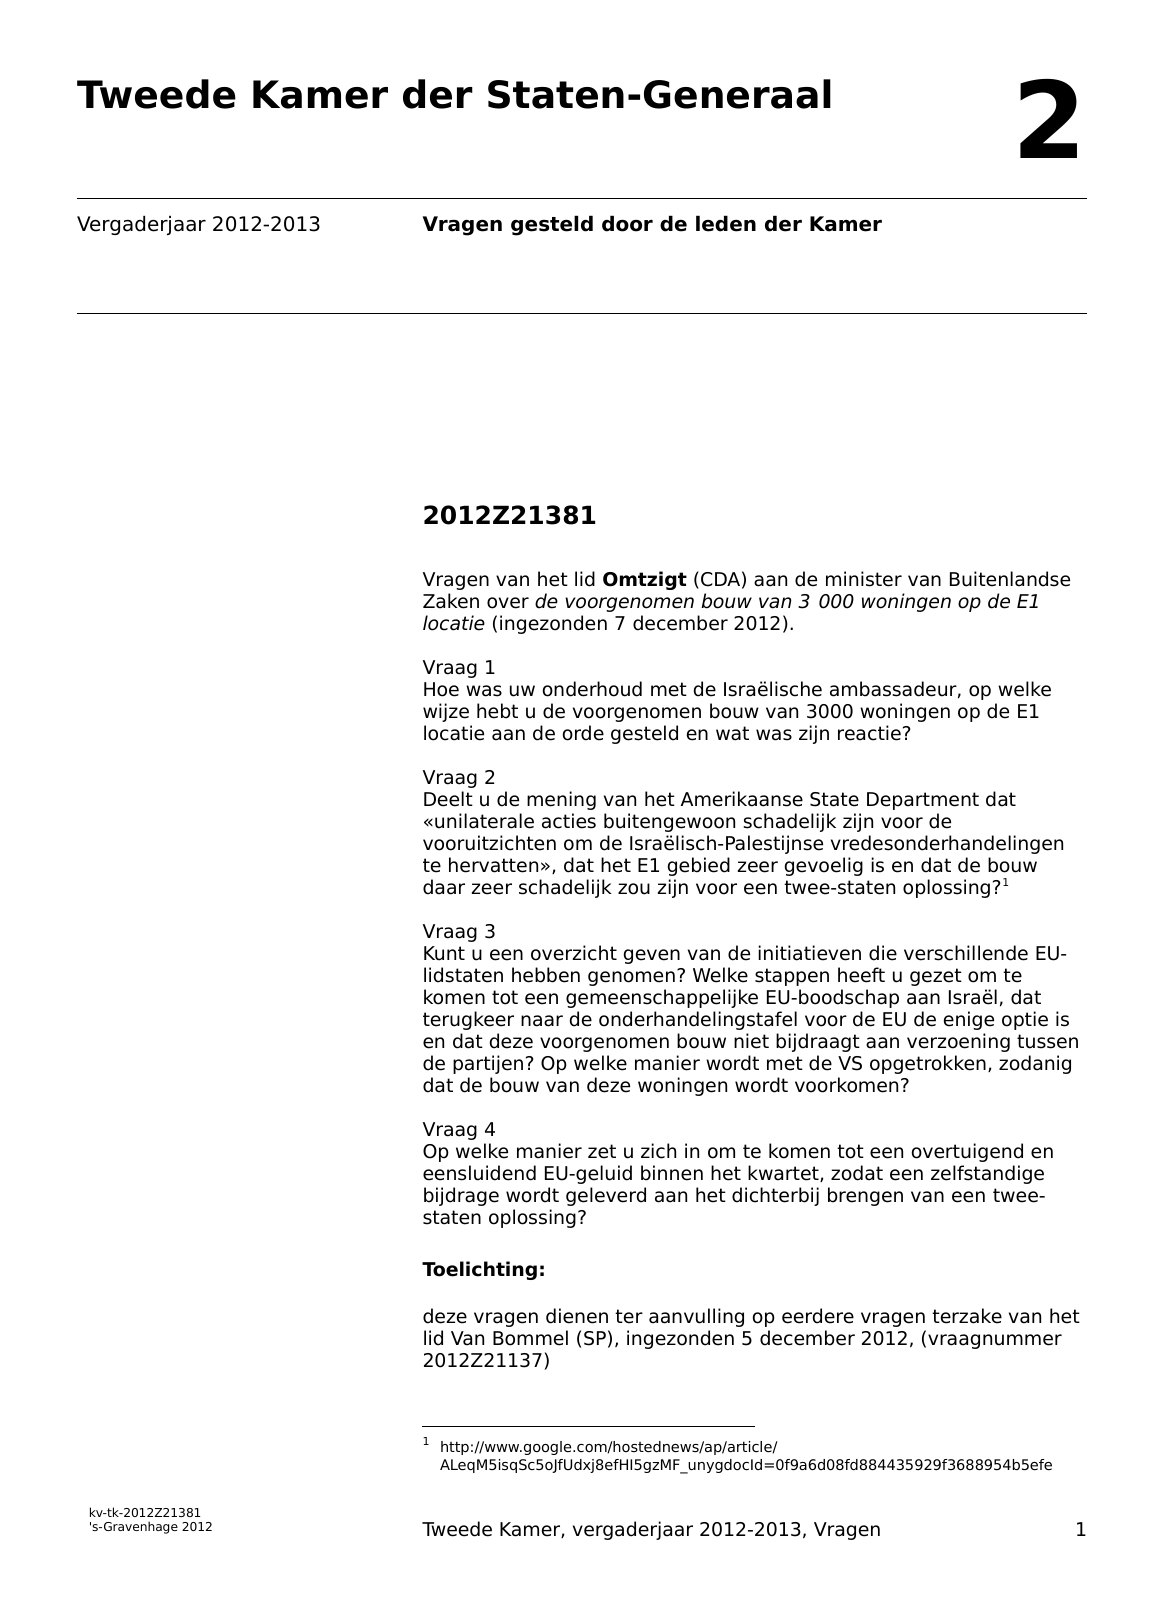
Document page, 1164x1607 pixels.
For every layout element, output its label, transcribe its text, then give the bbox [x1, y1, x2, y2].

text kv-tk-2012Z21381 [88, 1506, 323, 1520]
text deze vragen dienen ter aanvulling op eerdere vragen terzake van het lid Van Bommel (SP), ingezonden 5 december 2012, (vraagnummer 2012Z21137) [422, 1306, 1087, 1372]
table_cell Vergaderjaar 2012-2013 [77, 199, 422, 313]
text Vraag 2 [422, 767, 1087, 789]
text Vraag 1 [422, 657, 1087, 679]
text Vragen van het lid Omtzigt (CDA) aan de minister van Buitenlandse Zaken over de voorgenomen bouw van 3 000 woningen op de E1 locatie (ingezonden 7 december 2012). [422, 569, 1087, 635]
text Hoe was uw onderhoud met de Israëlische ambassadeur, op welke wijze hebt u de voorgenomen bouw van 3000 woningen op de E1 locatie aan de orde gesteld en wat was zijn reactie? [422, 679, 1087, 745]
text http://www.google.com/hostednews/ap/article/ALeqM5isqSc5oJfUdxj8efHI5gzMF_unygdocId=0f9a6d08fd884435929f3688954b5efe [422, 1435, 1087, 1474]
text Vraag 3 [422, 921, 1087, 943]
table_cell Vragen gesteld door de leden der Kamer [422, 199, 1087, 313]
table_header Tweede Kamer der Staten-Generaal [77, 59, 886, 198]
table_header 2 [886, 59, 1087, 198]
text Op welke manier zet u zich in om te komen tot een overtuigend en eensluidend EU-geluid binnen het kwartet, zodat een zelfstandige bijdrage wordt geleverd aan het dichterbij brengen van een twee-staten oplossing? [422, 1141, 1087, 1229]
text 's-Gravenhage 2012 [88, 1520, 323, 1534]
subtitle Toelichting: [422, 1259, 1087, 1281]
text Kunt u een overzicht geven van de initiatieven die verschillende EU-lidstaten hebben genomen? Welke stappen heeft u gezet om te komen tot een gemeenschappelijke EU-boodschap aan Israël, dat terugkeer naar de onderhandelingstafel voor de EU de enige optie is en dat deze voorgenomen bouw niet bijdraagt aan verzoening tussen de partijen? Op welke manier wordt met de VS opgetrokken, zodanig dat de bouw van deze woningen wordt voorkomen? [422, 943, 1087, 1097]
text Deelt u de mening van het Amerikaanse State Department dat «unilaterale acties buitengewoon schadelijk zijn voor de vooruitzichten om de Israëlisch-Palestijnse vredesonderhandelingen te hervatten», dat het E1 gebied zeer gevoelig is en dat de bouw daar zeer schadelijk zou zijn voor een twee-staten oplossing? [422, 789, 1087, 899]
text Vraag 4 [422, 1119, 1087, 1141]
text 2012Z21381 [422, 501, 1087, 531]
